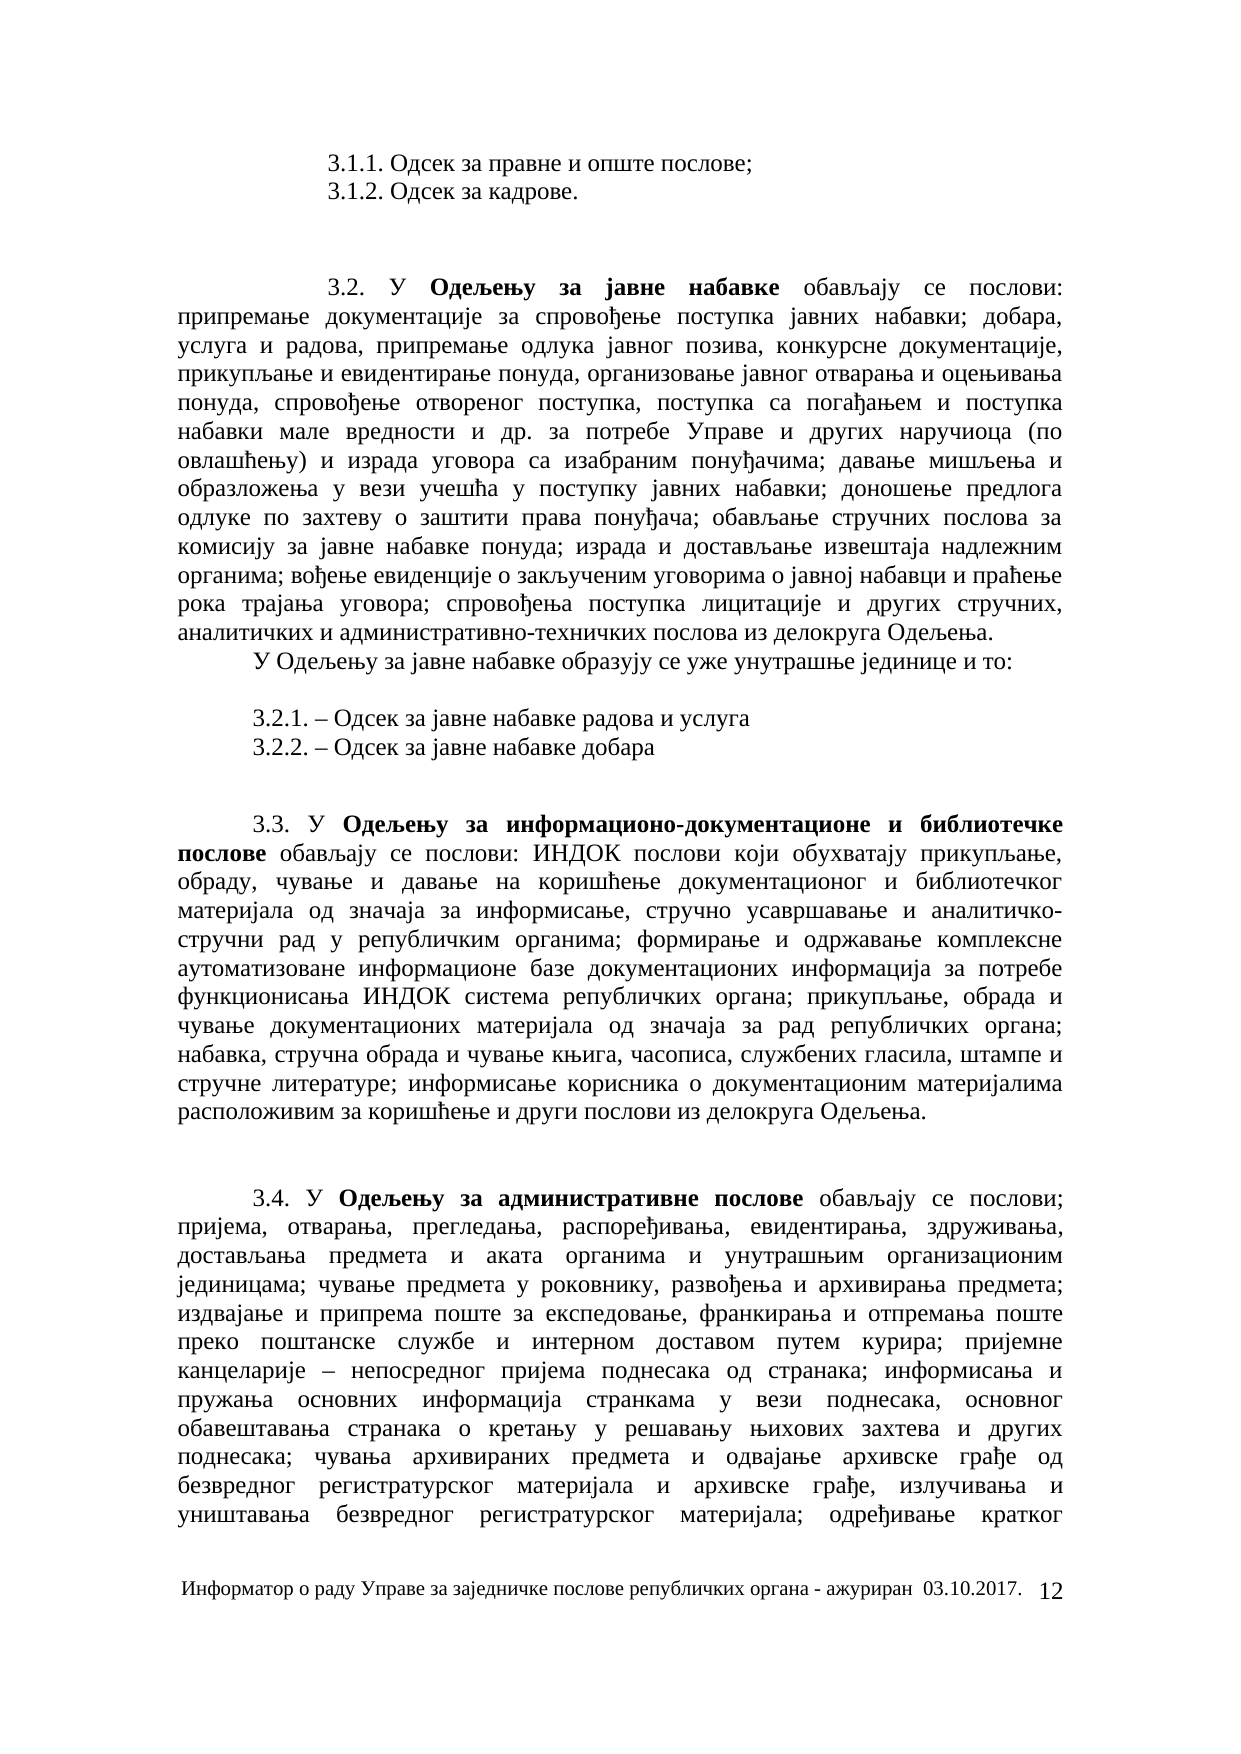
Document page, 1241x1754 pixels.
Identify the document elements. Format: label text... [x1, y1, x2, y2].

text 3.1.2. Одсек за кадрове. [177, 176, 1063, 205]
text 3.4. У Одељењу за административне послове обављају се послови; пријемa, отварања, прегледања, распоређивања, евидентирањa, здруживања, достављања предмета и аката органима и унутрашњим организационим јединицама; чување предмета у роковнику, развођењa и архивирањa предмета; издвајање и припрема поште за експедовање, франкирањa и отпремањa поште преко поштанске службе и интерном доставом путем курира; пријемне канцеларије – непосредног пријема поднесака од странака; информисања и пружања основних информација странкама у вези поднесака, основног обавештавања странака о кретању у решавању њихових захтева и других поднесака; чувањa архивираних предмета и одвајање архивске грађе од безвредног регистратурског материјала и архивске грађе, излучивањa и уништавањa безвредног регистратурског материјала; одређивање кратког [177, 1183, 1063, 1528]
text 3.3. У Одељењу за информационо-документационе и библиотечке послове обављају се послови: ИНДОК послови који обухватају прикупљање, обраду, чување и давање на коришћење документационог и библиотечког материјала од значаја за информисање, стручно усавршавање и аналитичко-стручни рад у републичким органима; формирање и одржавање комплексне аутоматизоване информационе базе документационих информација за потребе функционисања ИНДОК система републичких органа; прикупљање, обрада и чување документационих материјала од значаја за рад републичких органа; набавка, стручна обрада и чување књига, часописа, службених гласила, штампе и стручне литературе; информисање корисника о документационим материјалима расположивим за коришћење и други послови из делокруга Одељења. [177, 809, 1063, 1125]
text 3.2.1. – Одсек за јавне набавке радова и услуга [177, 703, 1063, 732]
text 3.2.2. – Одсек за јавне набавке добара [177, 732, 1063, 761]
text 3.2. У Одељењу за јавне набавке обављају се послови: припремање документације за спровођење поступка јавних набавки; добара, услуга и радова, припремање одлука јавног позива, конкурсне документације, прикупљање и евидентирање понуда, организовање јавног отварања и оцењивања понуда, спровођење отвореног поступка, поступка са погађањем и поступка набавки мале вредности и др. за потребе Управе и других наручиоца (по овлашћењу) и израда уговора са изабраним понуђачима; давање мишљења и образложења у вези учешћа у поступку јавних набавки; доношење предлога одлуке по захтеву о заштити права понуђача; обављање стручних послова за комисију за јавне набавке понуда; израда и достављање извештаја надлежним органима; вођење евиденције о закљученим уговорима о јавној набавци и праћење рока трајања уговора; спровођења поступка лицитације и других стручних, аналитичких и административно-техничких послова из делокруга Одељења. [177, 272, 1063, 646]
text У Одељењу за јавне набавке образују се уже унутрашње јединице и то: [177, 646, 1063, 675]
text 3.1.1. Одсек за правне и опште послове; [177, 148, 1063, 176]
